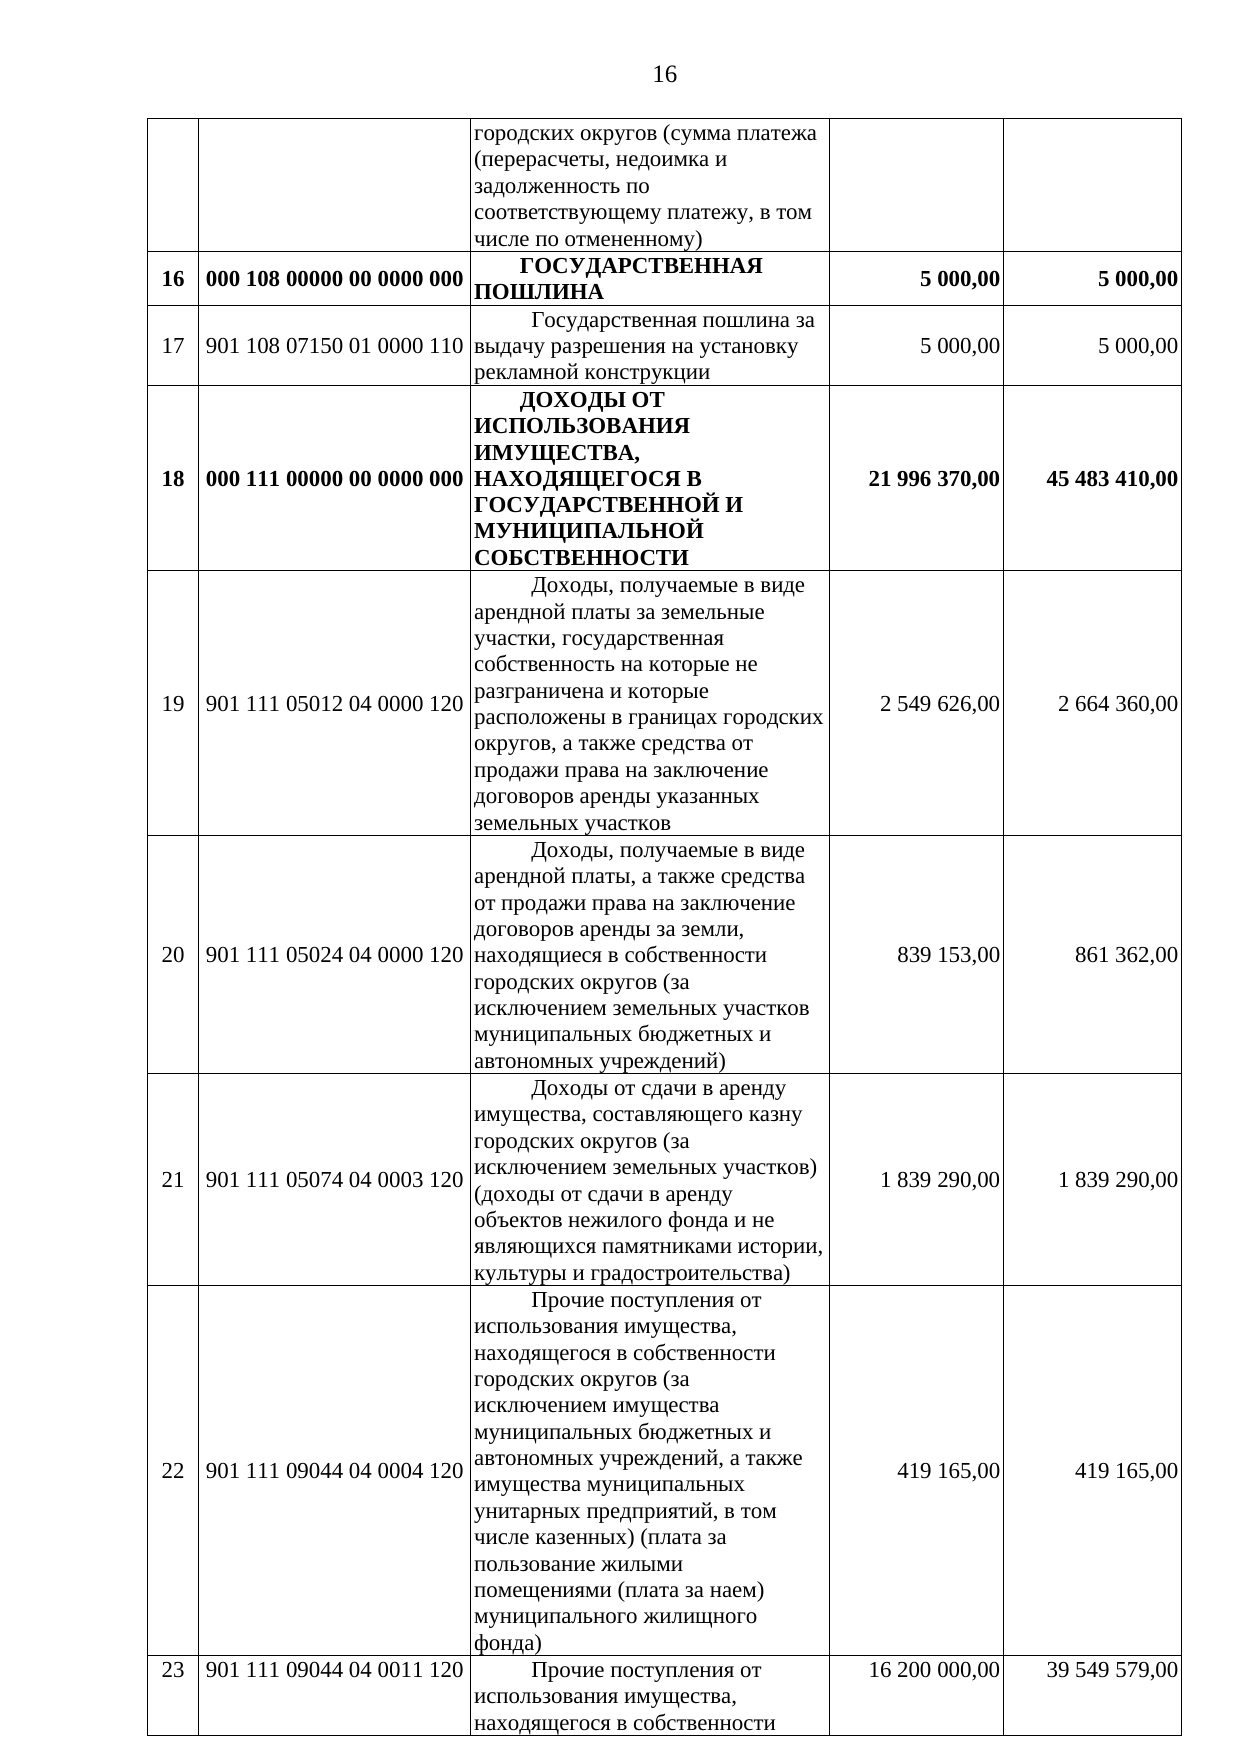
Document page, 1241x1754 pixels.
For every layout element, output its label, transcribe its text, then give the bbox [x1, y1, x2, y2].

table_cell Доходы, получаемые в виде арендной платы, а также средства от продажи права на заключение договоров аренды за земли, находящиеся в собственности городских округов (за исключением земельных участков муниципальных бюджетных и автономных учреждений) [471, 836, 829, 1073]
table_cell 5 000,00 [1004, 306, 1181, 385]
table_cell 16 [148, 252, 198, 305]
table_cell Доходы, получаемые в виде арендной платы за земельные участки, государственная собственность на которые не разграничена и которые расположены в границах городских округов, а также средства от продажи права на заключение договоров аренды указанных земельных участков [471, 571, 829, 835]
table_cell ДОХОДЫ ОТ ИСПОЛЬЗОВАНИЯ ИМУЩЕСТВА, НАХОДЯЩЕГОСЯ В ГОСУДАРСТВЕННОЙ И МУНИЦИПАЛЬНОЙ СОБСТВЕННОСТИ [471, 386, 829, 570]
table_cell 21 [148, 1074, 198, 1285]
table_cell 000 111 00000 00 0000 000 [199, 386, 470, 570]
table_cell 20 [148, 836, 198, 1073]
table_cell 901 108 07150 01 0000 110 [199, 306, 470, 385]
table_cell 419 165,00 [830, 1286, 1003, 1655]
table_cell городских округов (сумма платежа (перерасчеты, недоимка и задолженность по соответствующему платежу, в том числе по отмененному) [471, 119, 829, 251]
table_cell 000 108 00000 00 0000 000 [199, 252, 470, 305]
table_cell 21 996 370,00 [830, 386, 1003, 570]
table_cell 2 549 626,00 [830, 571, 1003, 835]
table_cell 5 000,00 [1004, 252, 1181, 305]
table_cell Прочие поступления от использования имущества, находящегося в собственности городских округов (за исключением имущества муниципальных бюджетных и автономных учреждений, а также имущества муниципальных унитарных предприятий, в том числе казенных) (плата за пользование жилыми помещениями (плата за наем) муниципального жилищного фонда) [471, 1286, 829, 1655]
table_cell 901 111 09044 04 0011 120 [199, 1656, 470, 1735]
table_cell 2 664 360,00 [1004, 571, 1181, 835]
table_cell 19 [148, 571, 198, 835]
table_cell 5 000,00 [830, 306, 1003, 385]
table_cell 901 111 05024 04 0000 120 [199, 836, 470, 1073]
table_cell 901 111 05074 04 0003 120 [199, 1074, 470, 1285]
table_cell 861 362,00 [1004, 836, 1181, 1073]
table_cell 839 153,00 [830, 836, 1003, 1073]
table_cell [830, 119, 1003, 251]
table_cell 22 [148, 1286, 198, 1655]
table_cell 17 [148, 306, 198, 385]
table_cell 5 000,00 [830, 252, 1003, 305]
table_cell 18 [148, 386, 198, 570]
table_cell Прочие поступления от использования имущества, находящегося в собственности [471, 1656, 829, 1735]
table_cell 419 165,00 [1004, 1286, 1181, 1655]
table_cell 1 839 290,00 [1004, 1074, 1181, 1285]
table_cell [1004, 119, 1181, 251]
table_cell [199, 119, 470, 251]
table_cell [148, 119, 198, 251]
table_cell 23 [148, 1656, 198, 1735]
table_cell 1 839 290,00 [830, 1074, 1003, 1285]
table_cell 901 111 09044 04 0004 120 [199, 1286, 470, 1655]
table_cell 39 549 579,00 [1004, 1656, 1181, 1735]
table_cell Государственная пошлина за выдачу разрешения на установку рекламной конструкции [471, 306, 829, 385]
table_cell Доходы от сдачи в аренду имущества, составляющего казну городских округов (за исключением земельных участков) (доходы от сдачи в аренду объектов нежилого фонда и не являющихся памятниками истории, культуры и градостроительства) [471, 1074, 829, 1285]
table_cell ГОСУДАРСТВЕННАЯ ПОШЛИНА [471, 252, 829, 305]
table_cell 45 483 410,00 [1004, 386, 1181, 570]
table_cell 16 200 000,00 [830, 1656, 1003, 1735]
table_cell 901 111 05012 04 0000 120 [199, 571, 470, 835]
